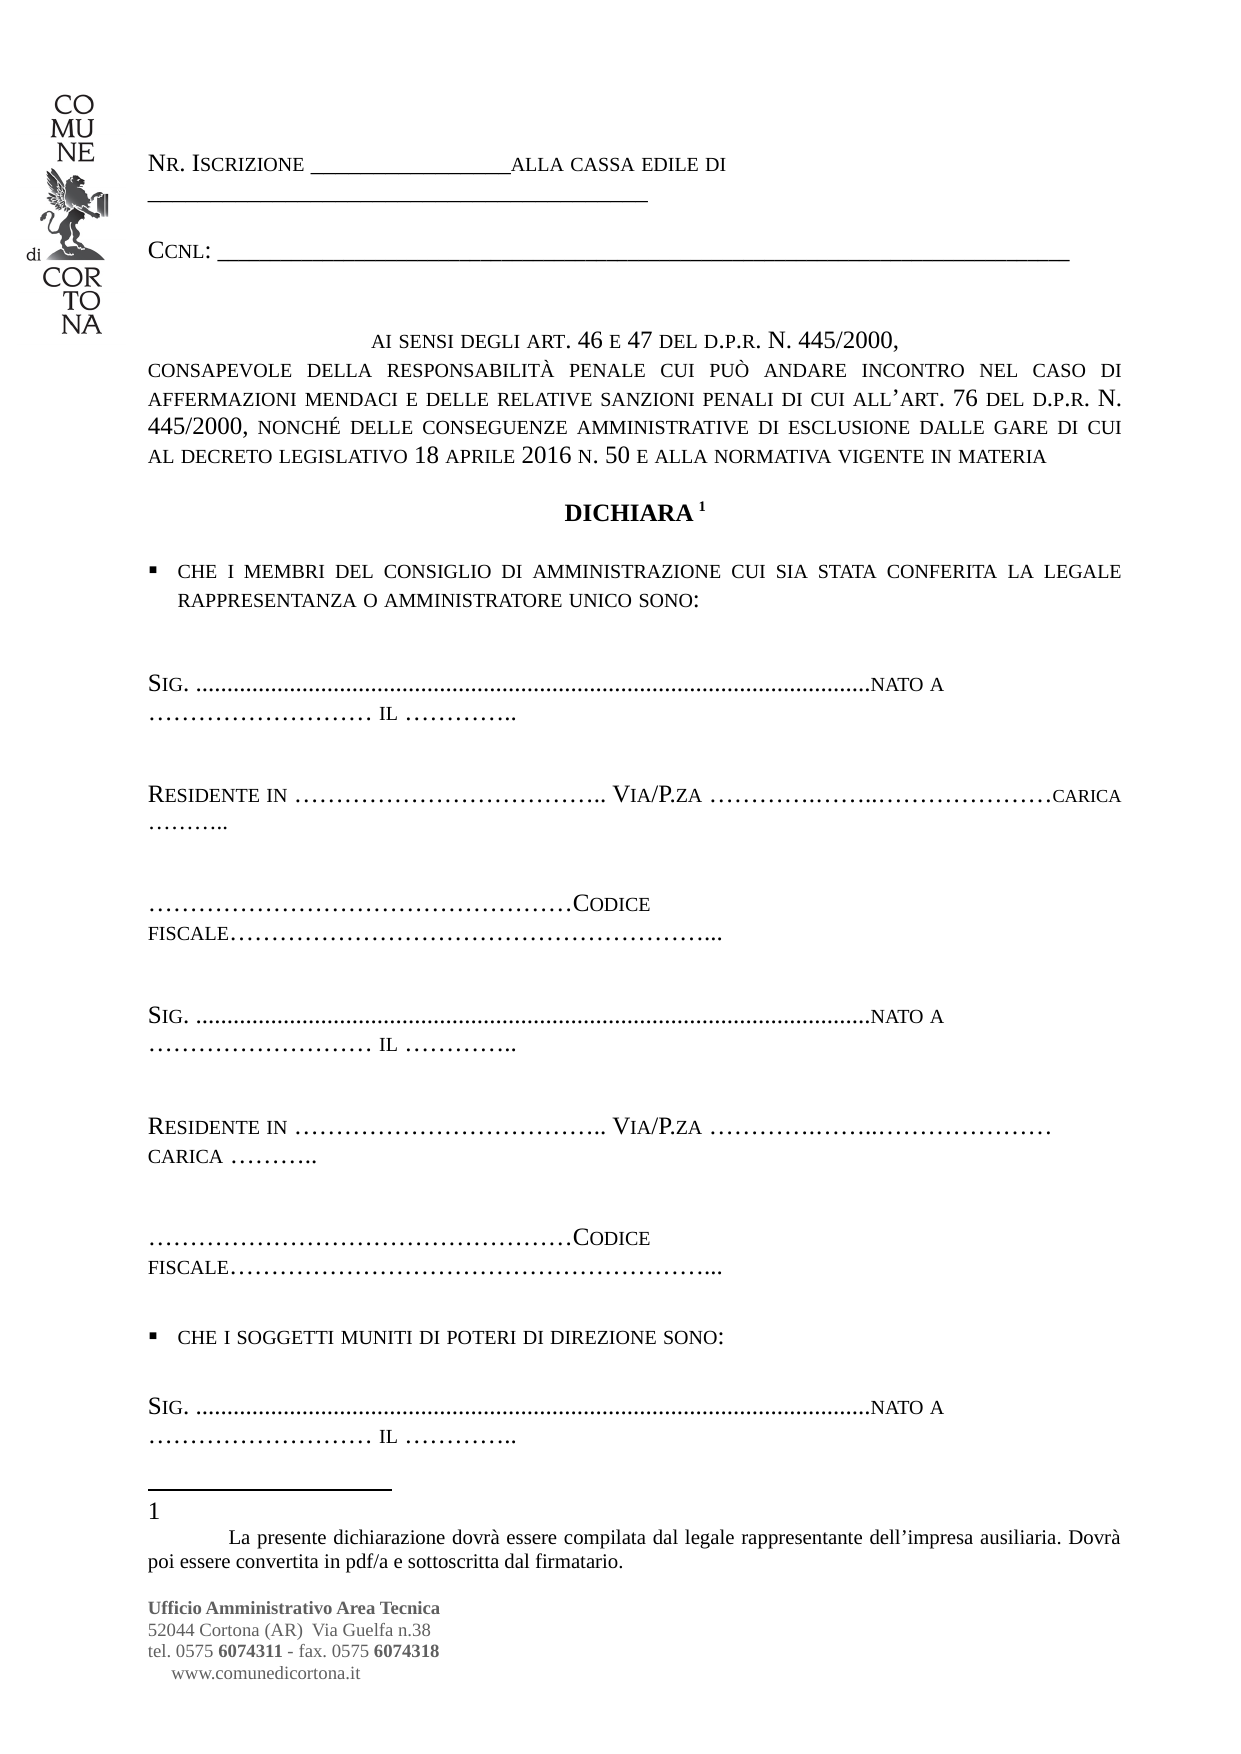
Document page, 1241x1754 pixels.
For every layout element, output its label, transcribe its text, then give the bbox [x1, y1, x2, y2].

text ai sensi degli art. 46 e 47 del d.p.r. N. 445/2000, [148, 325, 1122, 354]
text Sig. ............................................................................................................nato a ……………………… il ………….. [148, 1000, 1122, 1057]
text Ccnl: _________________________________________________________________________________ [148, 234, 1122, 265]
text consapevole della responsabilità penale cui può andare incontro nel caso di affermazioni mendaci e delle relative sanzioni penali di cui all’art. 76 del d.p.r. N. 445/2000, nonché delle conseguenze amministrative di esclusione dalle gare di cui al decreto legislativo 18 aprile 2016 n. 50 e alla normativa vigente in materia [148, 354, 1122, 469]
text ……………………………………………Codice fiscale…………………………………………………... [148, 1222, 1122, 1280]
list che i soggetti muniti di poteri di direzione sono: [148, 1321, 1122, 1350]
text La presente dichiarazione dovrà essere compilata dal legale rappresentante dell’impresa ausiliaria. Dovrà poi essere convertita in pdf/a e sottoscritta dal firmatario. [148, 1525, 1122, 1573]
list che i membri del consiglio di amministrazione cui sia stata conferita la legale rappresentanza o amministratore unico sono: [148, 555, 1122, 613]
text Residente in ……………………………….. Via/P.za ………….……..…………………carica ……….. [148, 779, 1122, 835]
text DICHIARA [148, 498, 1122, 526]
text Sig. ............................................................................................................nato a ……………………… il ………….. [148, 668, 1122, 726]
text Residente in ……………………………….. Via/P.za ………….……..…………………carica ……….. [148, 1111, 1122, 1168]
text Nr. Iscrizione ________________alla cassa edile di ________________________________________ [148, 148, 1122, 205]
text Sig. ............................................................................................................nato a ……………………… il ………….. [148, 1391, 1122, 1448]
picture [17, 82, 126, 345]
text ……………………………………………Codice fiscale…………………………………………………... [148, 888, 1122, 946]
